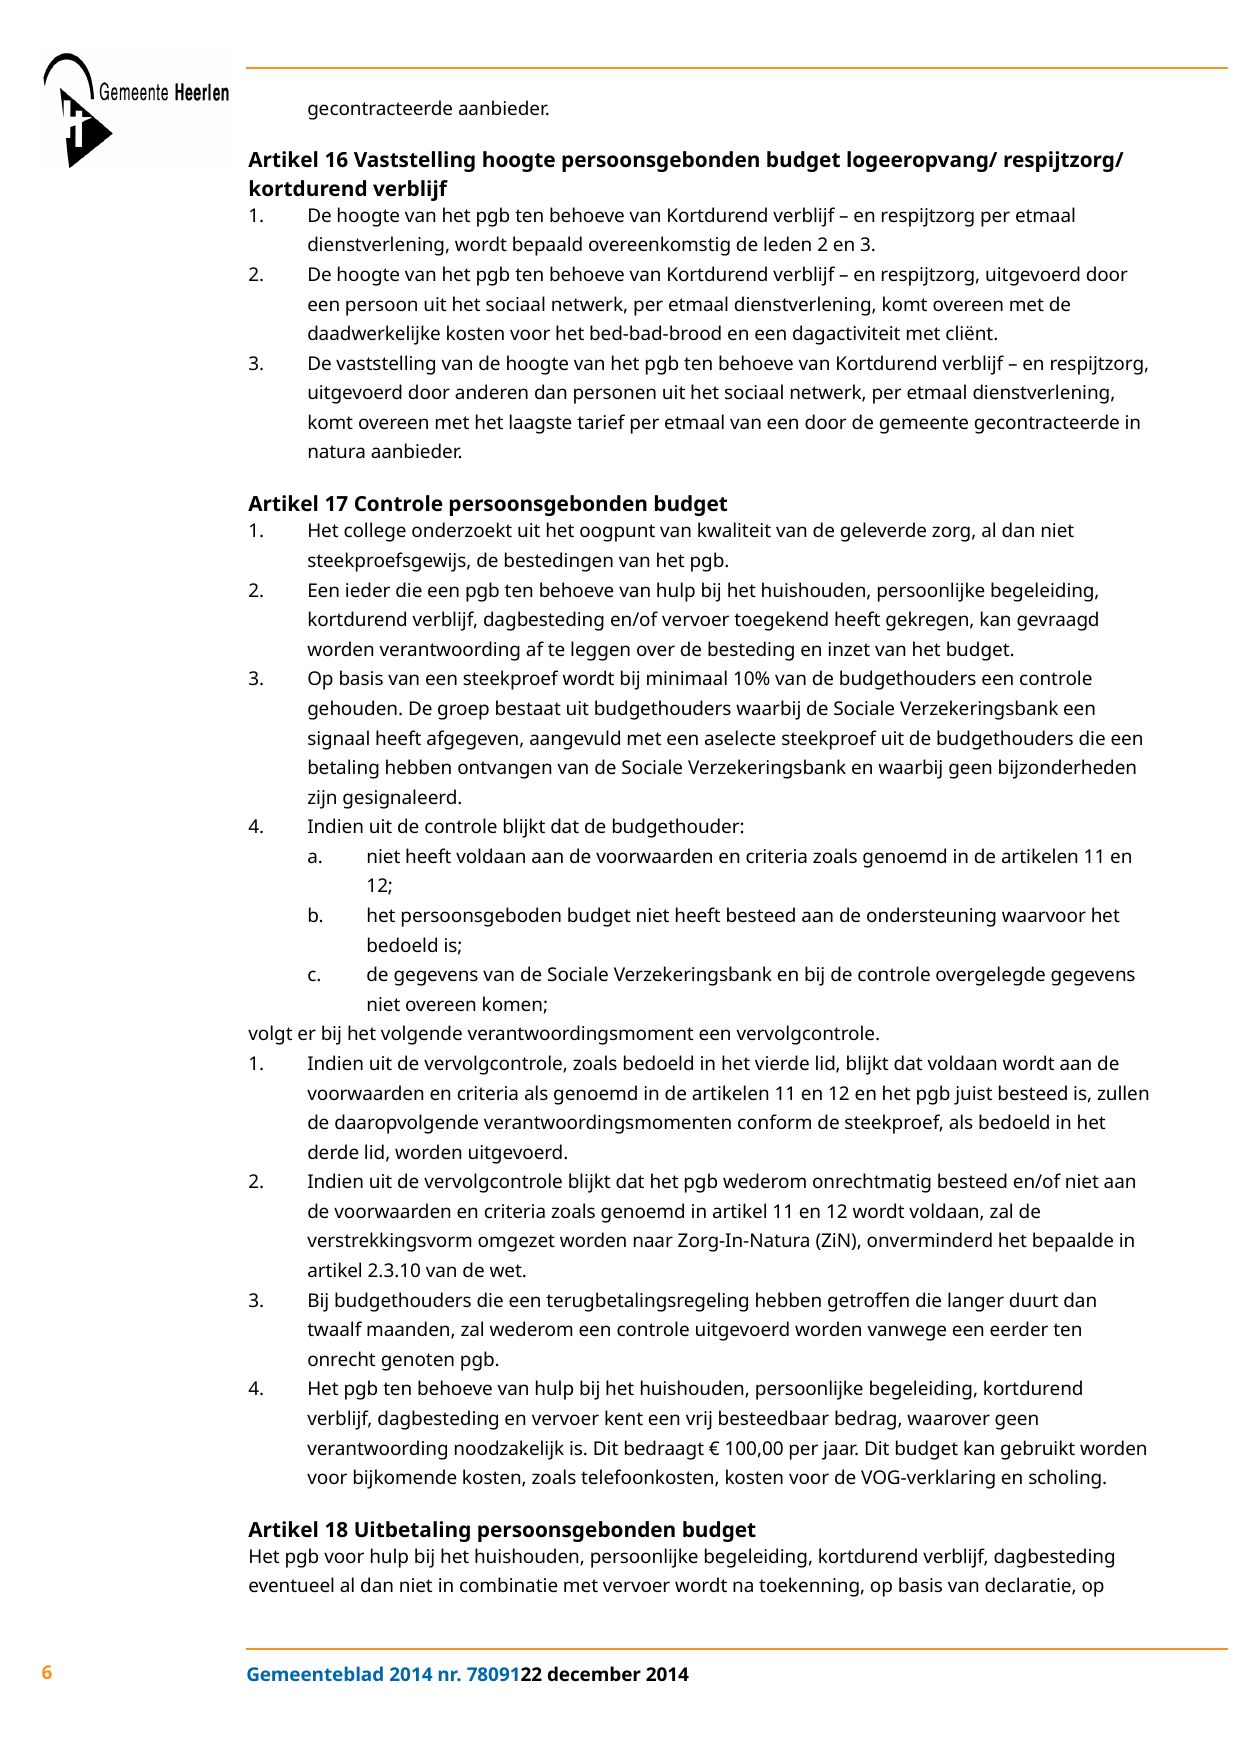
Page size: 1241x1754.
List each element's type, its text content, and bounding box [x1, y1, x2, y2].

text volgt er bij het volgende verantwoordingsmoment een vervolgcontrole. [248, 1021, 1152, 1046]
list Indien uit de vervolgcontrole blijkt dat het pgb wederom onrechtmatig besteed en/of niet aan de voorwaarden en criteria zoals genoemd in artikel 11 en 12 wordt voldaan, zal de verstrekkingsvorm omgezet worden naar Zorg-In-Natura (ZiN), onverminderd het bepaalde in artikel 2.3.10 van de wet. [248, 1168, 1152, 1283]
list Bij budgethouders die een terugbetalingsregeling hebben getroffen die langer duurt dan twaalf maanden, zal wederom een controle uitgevoerd worden vanwege een eerder ten onrecht genoten pgb. [248, 1287, 1152, 1372]
list de gegevens van de Sociale Verzekeringsbank en bij de controle overgelegde gegevens niet overeen komen; [307, 961, 1152, 1017]
list De hoogte van het pgb ten behoeve van Kortdurend verblijf – en respijtzorg, uitgevoerd door een persoon uit het sociaal netwerk, per etmaal dienstverlening, komt overeen met de daadwerkelijke kosten voor het bed-bad-brood en een dagactiviteit met cliënt. [248, 261, 1152, 346]
list Een ieder die een pgb ten behoeve van hulp bij het huishouden, persoonlijke begeleiding, kortdurend verblijf, dagbesteding en/of vervoer toegekend heeft gekregen, kan gevraagd worden verantwoording af te leggen over de besteding en inzet van het budget. [248, 577, 1152, 662]
text Artikel 18 Uitbetaling persoonsgebonden budget [248, 1515, 1152, 1543]
list De vaststelling van de hoogte van het pgb ten behoeve van Kortdurend verblijf – en respijtzorg, uitgevoerd door anderen dan personen uit het sociaal netwerk, per etmaal dienstverlening, komt overeen met het laagste tarief per etmaal van een door de gemeente gecontracteerde in natura aanbieder. [248, 350, 1152, 464]
list De hoogte van het pgb ten behoeve van Kortdurend verblijf – en respijtzorg per etmaal dienstverlening, wordt bepaald overeenkomstig de leden 2 en 3. [248, 202, 1152, 257]
list niet heeft voldaan aan de voorwaarden en criteria zoals genoemd in de artikelen 11 en 12; [307, 843, 1152, 898]
picture [41, 47, 231, 172]
list het persoonsgeboden budget niet heeft besteed aan de ondersteuning waarvoor het bedoeld is; [307, 902, 1152, 957]
text Artikel 16 Vaststelling hoogte persoonsgebonden budget logeeropvang/ respijtzorg/ kortdurend verblijf [248, 145, 1152, 202]
list Indien uit de controle blijkt dat de budgethouder: [248, 813, 1152, 839]
list Indien uit de vervolgcontrole, zoals bedoeld in het vierde lid, blijkt dat voldaan wordt aan de voorwaarden en criteria als genoemd in de artikelen 11 en 12 en het pgb juist besteed is, zullen de daaropvolgende verantwoordingsmomenten conform de steekproef, als bedoeld in het derde lid, worden uitgevoerd. [248, 1050, 1152, 1164]
list Op basis van een steekproef wordt bij minimaal 10% van de budgethouders een controle gehouden. De groep bestaat uit budgethouders waarbij de Sociale Verzekeringsbank een signaal heeft afgegeven, aangevuld met een aselecte steekproef uit de budgethouders die een betaling hebben ontvangen van de Sociale Verzekeringsbank en waarbij geen bijzonderheden zijn gesignaleerd. [248, 666, 1152, 809]
list Het pgb ten behoeve van hulp bij het huishouden, persoonlijke begeleiding, kortdurend verblijf, dagbesteding en vervoer kent een vrij besteedbaar bedrag, waarover geen verantwoording noodzakelijk is. Dit bedraagt € 100,00 per jaar. Dit budget kan gebruikt worden voor bijkomende kosten, zoals telefoonkosten, kosten voor de VOG-verklaring en scholing. [248, 1376, 1152, 1490]
list gecontracteerde aanbieder. [248, 95, 1152, 121]
list Het college onderzoekt uit het oogpunt van kwaliteit van de geleverde zorg, al dan niet steekproefsgewijs, de bestedingen van het pgb. [248, 518, 1152, 573]
text Artikel 17 Controle persoonsgebonden budget [248, 489, 1152, 518]
text Het pgb voor hulp bij het huishouden, persoonlijke begeleiding, kortdurend verblijf, dagbesteding eventueel al dan niet in combinatie met vervoer wordt na toekenning, op basis van declaratie, op [248, 1543, 1152, 1598]
